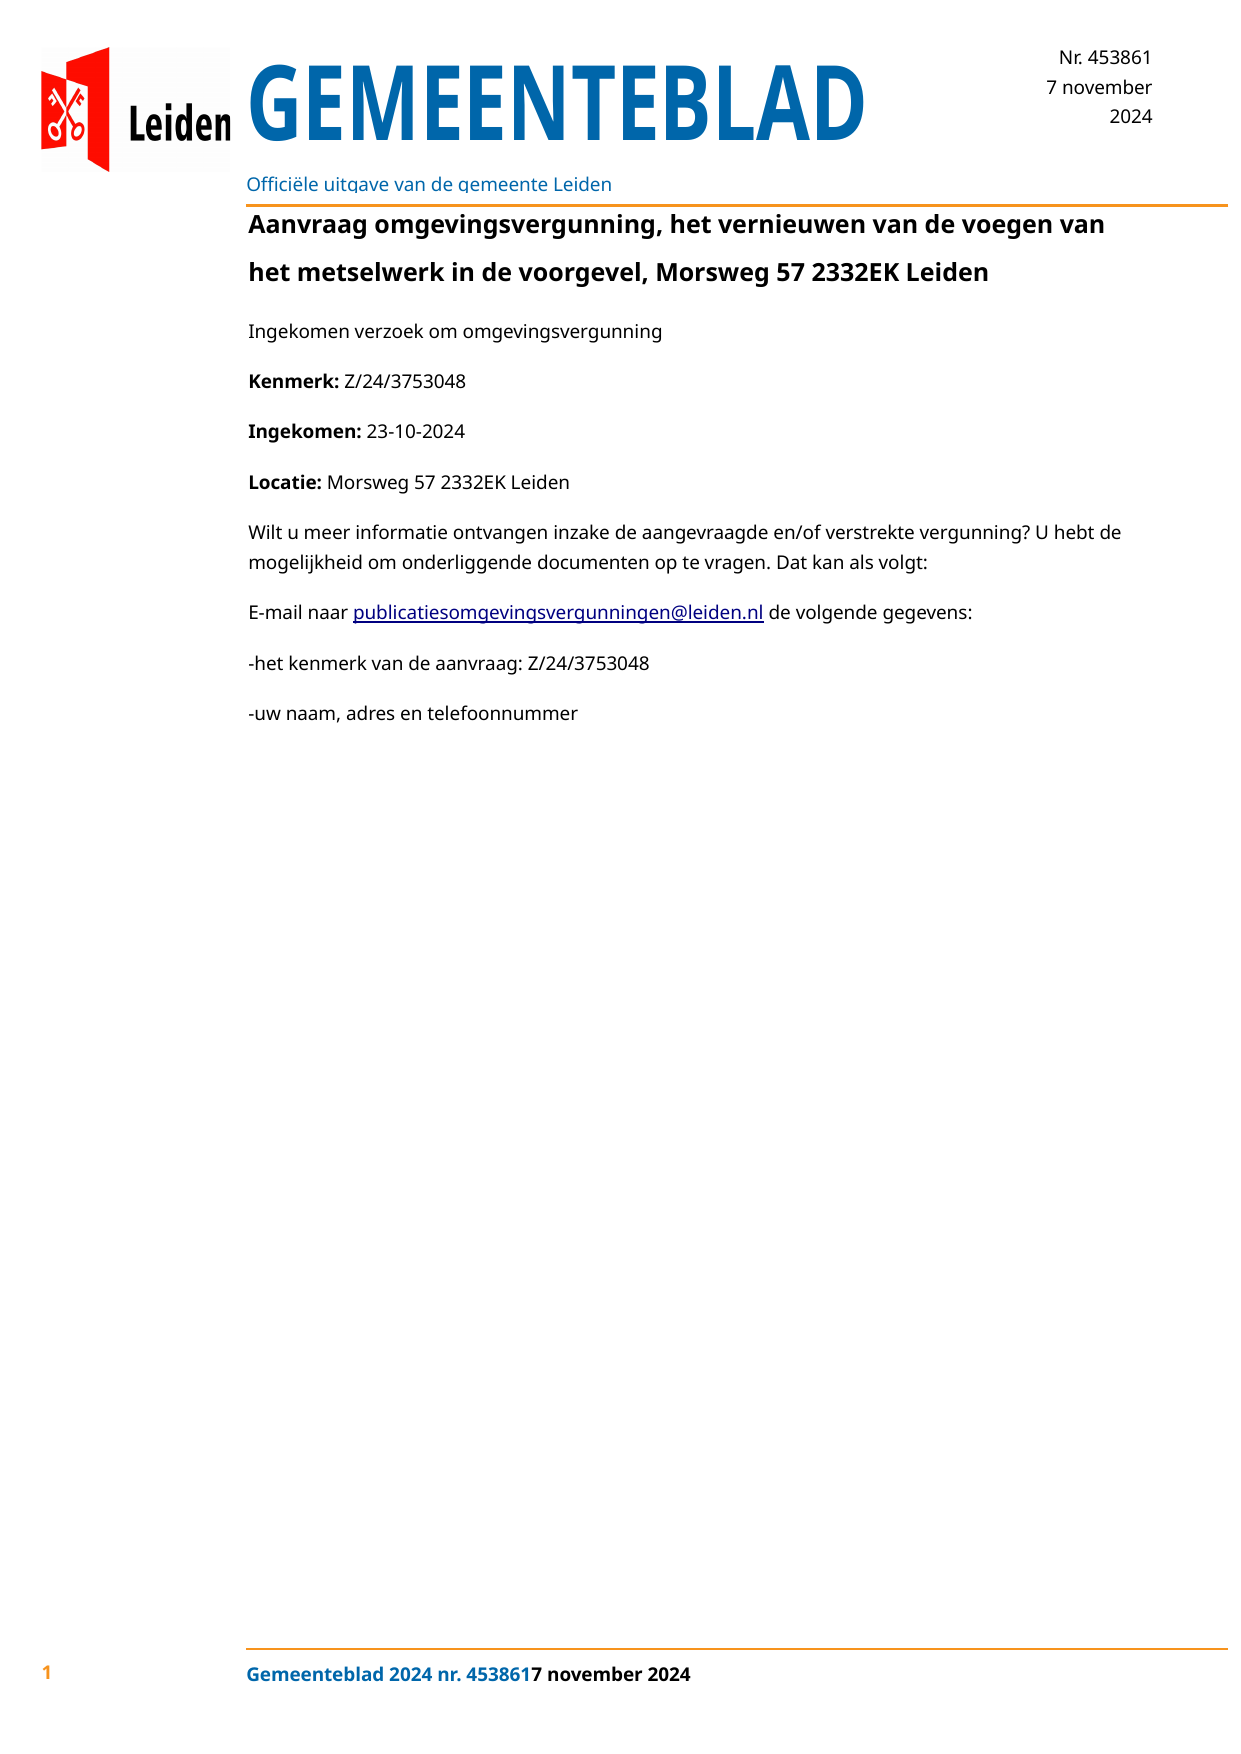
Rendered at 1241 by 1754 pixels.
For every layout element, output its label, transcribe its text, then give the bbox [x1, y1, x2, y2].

text Kenmerk: Z/24/3753048 [248, 368, 1152, 394]
text Locatie: Morsweg 57 2332EK Leiden [248, 469, 1152, 495]
text Ingekomen verzoek om omgevingsvergunning [248, 318, 1152, 344]
text Aanvraag omgevingsvergunning, het vernieuwen van de voegen van het metselwerk in de voorgevel, Morsweg 57 2332EK Leiden [248, 207, 1152, 288]
text Ingekomen: 23-10-2024 [248, 419, 1152, 444]
text E-mail naar publicatiesomgevingsvergunningen@leiden.nl de volgende gegevens: [248, 599, 1152, 625]
text -uw naam, adres en telefoonnummer [248, 700, 1152, 726]
text Wilt u meer informatie ontvangen inzake de aangevraagde en/of verstrekte vergunning? U hebt de mogelijkheid om onderliggende documenten op te vragen. Dat kan als volgt: [248, 519, 1152, 575]
picture [41, 47, 231, 172]
text -het kenmerk van de aanvraag: Z/24/3753048 [248, 650, 1152, 676]
